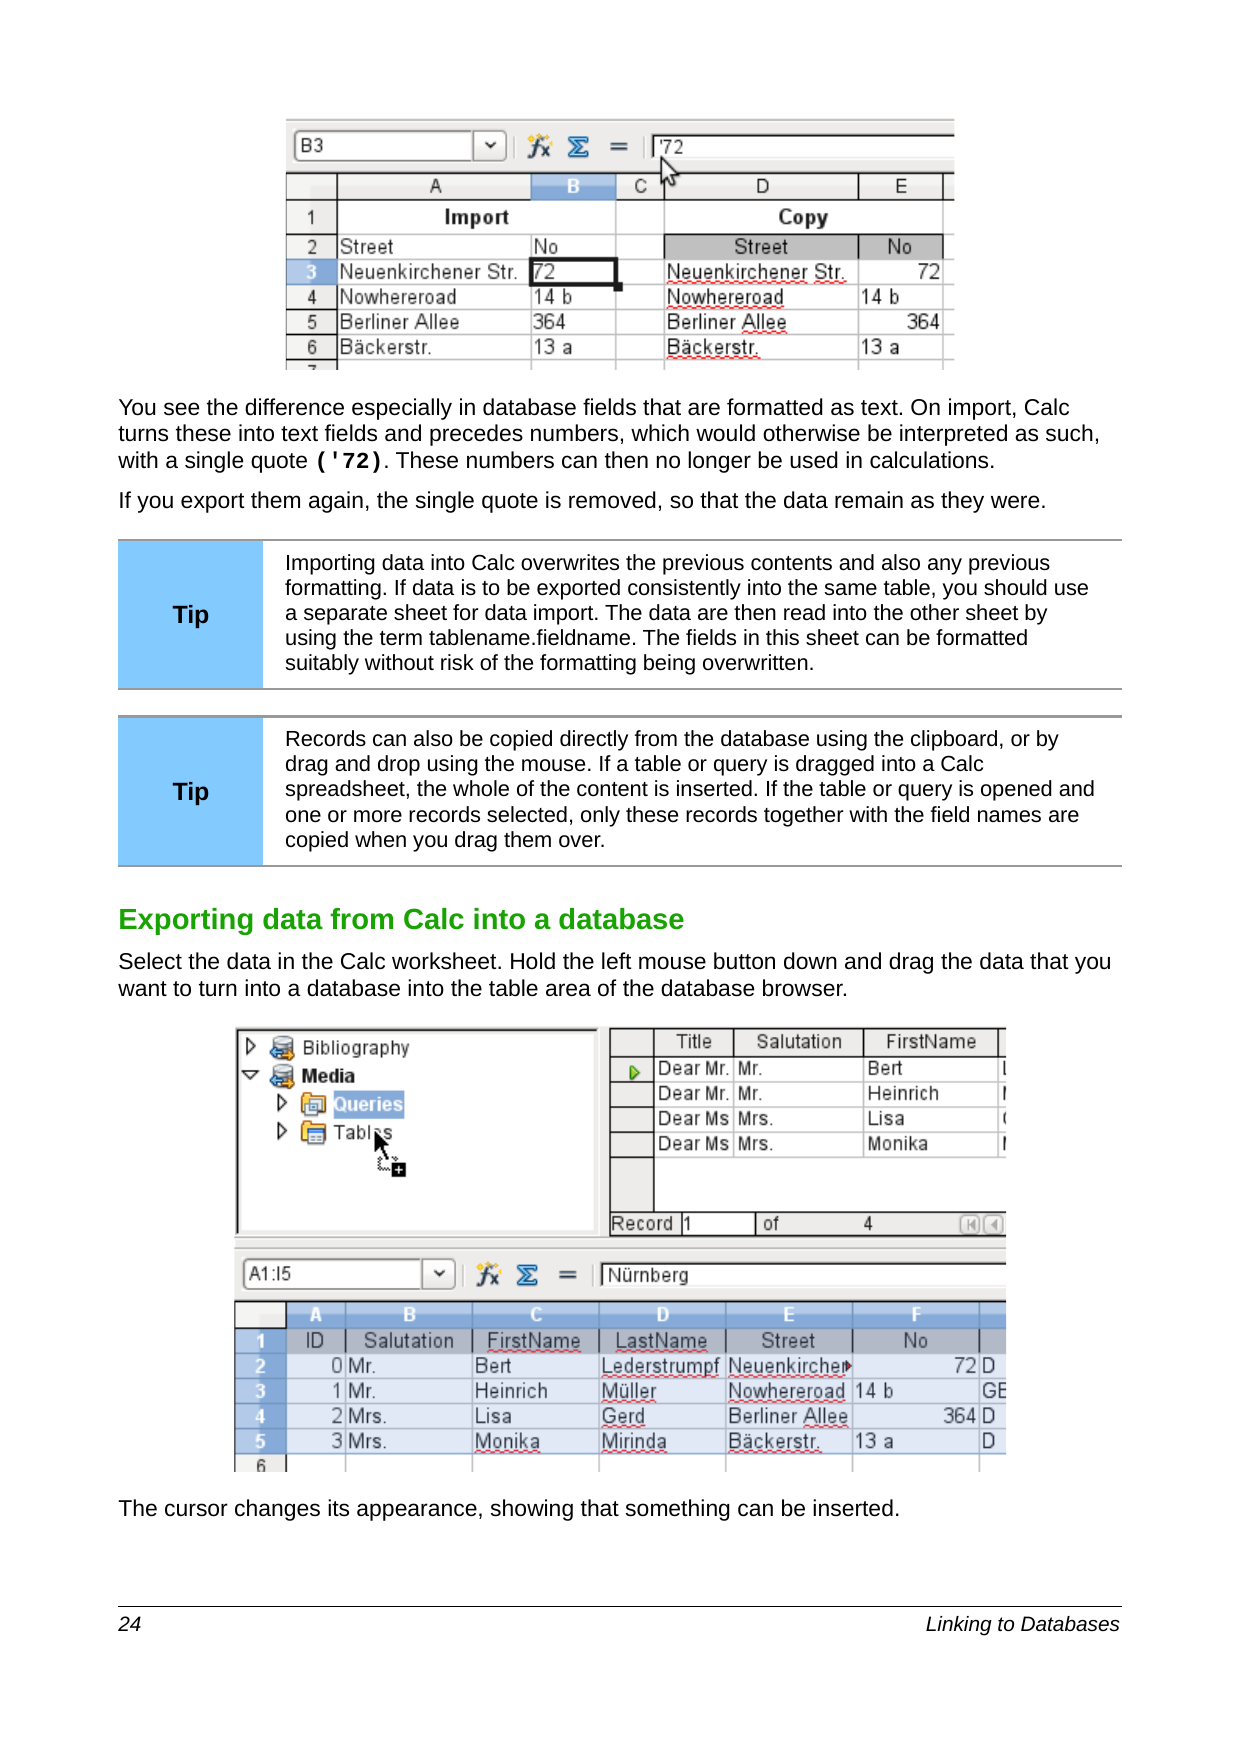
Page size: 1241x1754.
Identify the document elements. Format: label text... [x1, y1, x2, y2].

table_header Importing data into Calc overwrites the previous contents and also any previous formatting. If data is to be exported consistently into the same table, you should use a separate sheet for data import. The data are then read into the other sheet by using the term tablename.fieldname. The fields in this sheet can be formatted suitably without risk of the formatting being overwritten. [264, 541, 1122, 688]
subtitle Exporting data from Calc into a database [118, 902, 1122, 936]
table_header Tip [118, 541, 263, 688]
picture [234, 1026, 1007, 1472]
text If you export them again, the single quote is removed, so that the data remain as they were. [118, 487, 1122, 514]
table_header Records can also be copied directly from the database using the clipboard, or by drag and drop using the mouse. If a table or query is dragged into a Calc spreadsheet, the whole of the content is inserted. If the table or query is opened and one or more records selected, only these records together with the field names are copied when you drag them over. [264, 718, 1122, 865]
text You see the difference especially in database fields that are formatted as text. On import, Calc turns these into text fields and precedes numbers, which would otherwise be interpreted as such, with a single quote ('72). These numbers can then no longer be used in calculations. [118, 394, 1122, 475]
text Select the data in the Calc worksheet. Hold the left mouse button down and drag the data that you want to turn into a database into the table area of the database browser. [118, 948, 1122, 1001]
table_header Tip [118, 718, 263, 865]
text The cursor changes its appearance, showing that something can be inserted. [118, 1495, 1122, 1522]
picture [285, 118, 955, 370]
